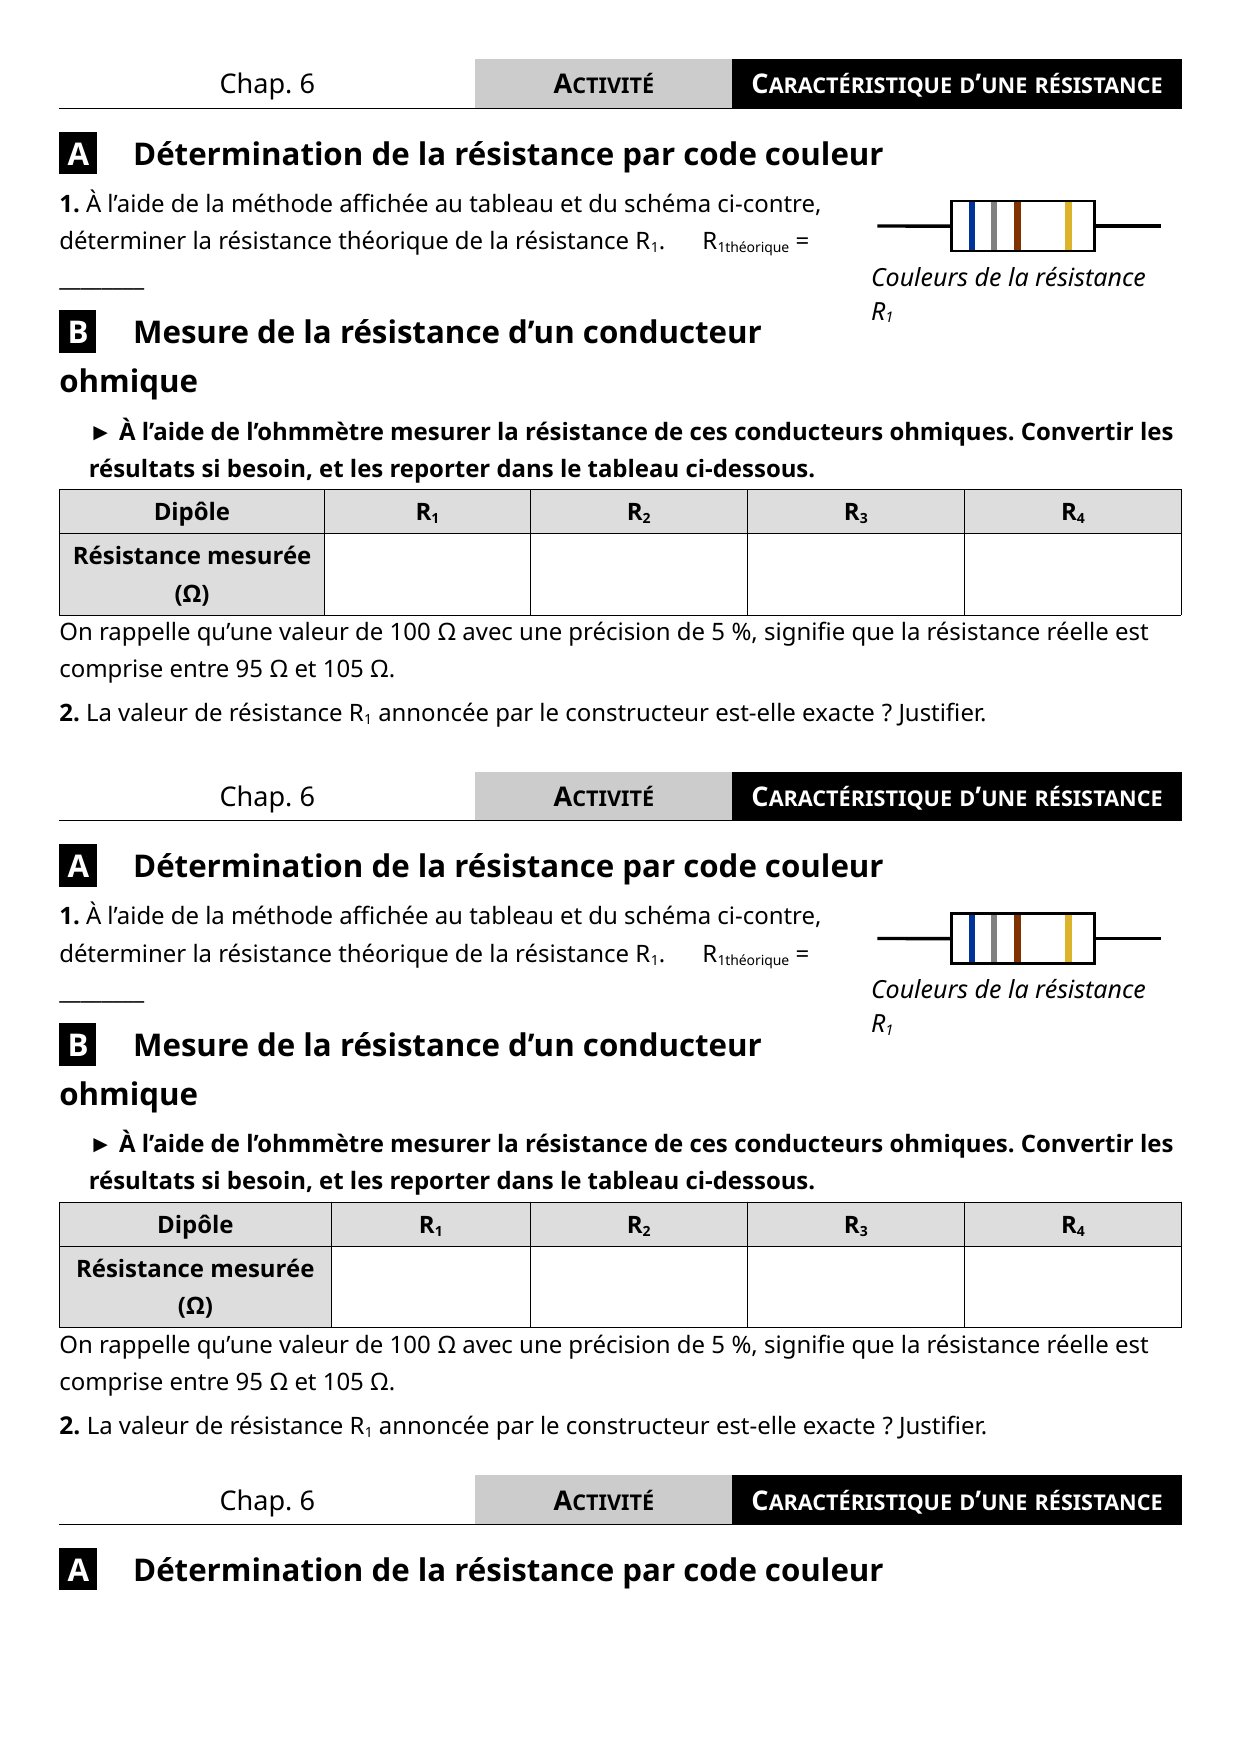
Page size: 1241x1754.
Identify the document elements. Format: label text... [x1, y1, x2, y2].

table_cell [325, 534, 530, 615]
subtitle B Mesure de la résistance d’un conducteur ohmique [59, 310, 1181, 402]
list À l’aide de l’ohmmètre mesurer la résistance de ces conducteurs ohmiques. Convertir les résultats si besoin, et les reporter dans le tableau ci-dessous. [88, 1127, 1181, 1197]
table_header Activité [475, 59, 732, 108]
table_header Caractéristique d’une résistance [732, 1475, 1182, 1524]
table_cell [965, 1247, 1181, 1327]
table_cell [531, 1247, 747, 1327]
list La valeur de résistance R1 annoncée par le constructeur est-elle exacte ? Justifier. [59, 696, 1181, 728]
table_header R4 [965, 490, 1181, 533]
text On rappelle qu’une valeur de 100 Ω avec une précision de 5 %, signifie que la résistance réelle est comprise entre 95 Ω et 105 Ω. [59, 1328, 1181, 1397]
table_header R2 [531, 1203, 747, 1246]
table_cell [748, 1247, 964, 1327]
table_header R1 [332, 1203, 530, 1246]
table_header Activité [475, 1475, 732, 1524]
table_cell [531, 534, 747, 615]
text On rappelle qu’une valeur de 100 Ω avec une précision de 5 %, signifie que la résistance réelle est comprise entre 95 Ω et 105 Ω. [59, 616, 1181, 685]
table_header Dipôle [60, 1203, 331, 1246]
table_header R3 [748, 490, 964, 533]
table_cell [332, 1247, 530, 1327]
table_header Chap. 6 [59, 772, 475, 820]
table_cell Résistance mesurée (Ω) [60, 1247, 331, 1327]
subtitle B Mesure de la résistance d’un conducteur ohmique [59, 1023, 1181, 1114]
list Couleurs de la résistance R1 [871, 906, 1167, 1040]
table_header Caractéristique d’une résistance [732, 59, 1182, 108]
subtitle A Détermination de la résistance par code couleur [59, 1548, 1181, 1590]
table_header R4 [965, 1203, 1181, 1246]
table_header Activité [475, 772, 732, 820]
subtitle A Détermination de la résistance par code couleur [59, 844, 1181, 887]
table_header Dipôle [60, 490, 324, 533]
list Couleurs de la résistance R1 [871, 193, 1167, 327]
table_header Caractéristique d’une résistance [732, 772, 1182, 820]
table_cell [748, 534, 964, 615]
table_header Chap. 6 [59, 59, 475, 108]
table_header R3 [748, 1203, 964, 1246]
list À l’aide de la méthode affichée au tableau et du schéma ci-contre, déterminer la résistance théorique de la résistance R1. R1théorique = ________ [59, 893, 1181, 1006]
list La valeur de résistance R1 annoncée par le constructeur est-elle exacte ? Justifier. [59, 1408, 1181, 1475]
subtitle A Détermination de la résistance par code couleur [59, 132, 1181, 174]
list À l’aide de la méthode affichée au tableau et du schéma ci-contre, déterminer la résistance théorique de la résistance R1. R1théorique = ________ [59, 181, 1181, 294]
table_header R1 [325, 490, 530, 533]
table_header Chap. 6 [59, 1475, 475, 1524]
table_cell Résistance mesurée (Ω) [60, 534, 324, 615]
list À l’aide de l’ohmmètre mesurer la résistance de ces conducteurs ohmiques. Convertir les résultats si besoin, et les reporter dans le tableau ci-dessous. [88, 414, 1181, 484]
table_header R2 [531, 490, 747, 533]
table_cell [965, 534, 1181, 615]
